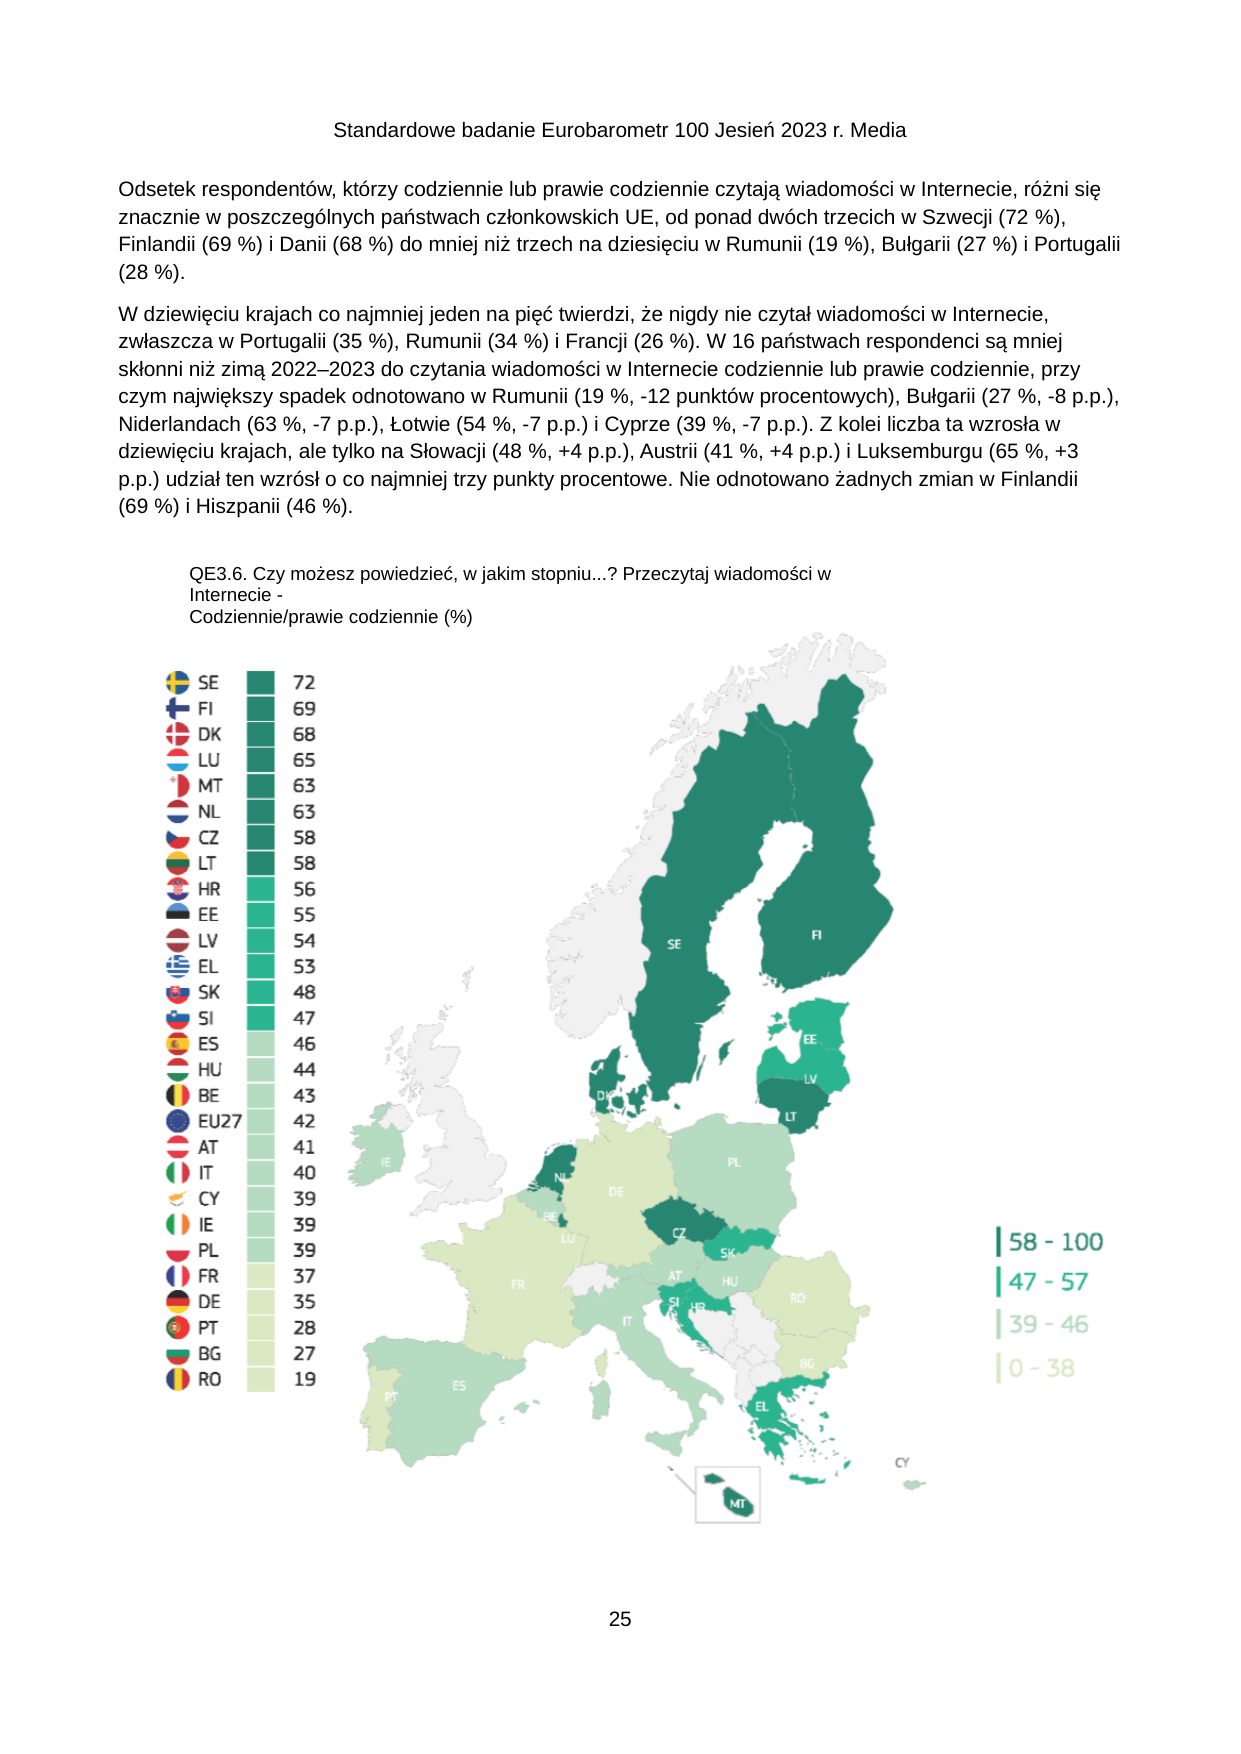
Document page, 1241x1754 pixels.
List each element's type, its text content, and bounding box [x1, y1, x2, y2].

text Odsetek respondentów, którzy codziennie lub prawie codziennie czytają wiadomości w Internecie, różni się znacznie w poszczególnych państwach członkowskich UE, od ponad dwóch trzecich w Szwecji (72 %), Finlandii (69 %) i Danii (68 %) do mniej niż trzech na dziesięciu w Rumunii (19 %), Bułgarii (27 %) i Portugalii (28 %). [118, 177, 1122, 283]
text W dziewięciu krajach co najmniej jeden na pięć twierdzi, że nigdy nie czytał wiadomości w Internecie, zwłaszcza w Portugalii (35 %), Rumunii (34 %) i Francji (26 %). W 16 państwach respondenci są mniej skłonni niż zimą 2022–2023 do czytania wiadomości w Internecie codziennie lub prawie codziennie, przy czym największy spadek odnotowano w Rumunii (19 %, -12 punktów procentowych), Bułgarii (27 %, -8 p.p.), Niderlandach (63 %, -7 p.p.), Łotwie (54 %, -7 p.p.) i Cyprze (39 %, -7 p.p.). Z kolei liczba ta wzrosła w dziewięciu krajach, ale tylko na Słowacji (48 %, +4 p.p.), Austrii (41 %, +4 p.p.) i Luksemburgu (65 %, +3 p.p.) udział ten wzrósł o co najmniej trzy punkty procentowe. Nie odnotowano żadnych zmian w Finlandii (69 %) i Hiszpanii (46 %). [118, 302, 1122, 518]
picture [118, 586, 1115, 1540]
